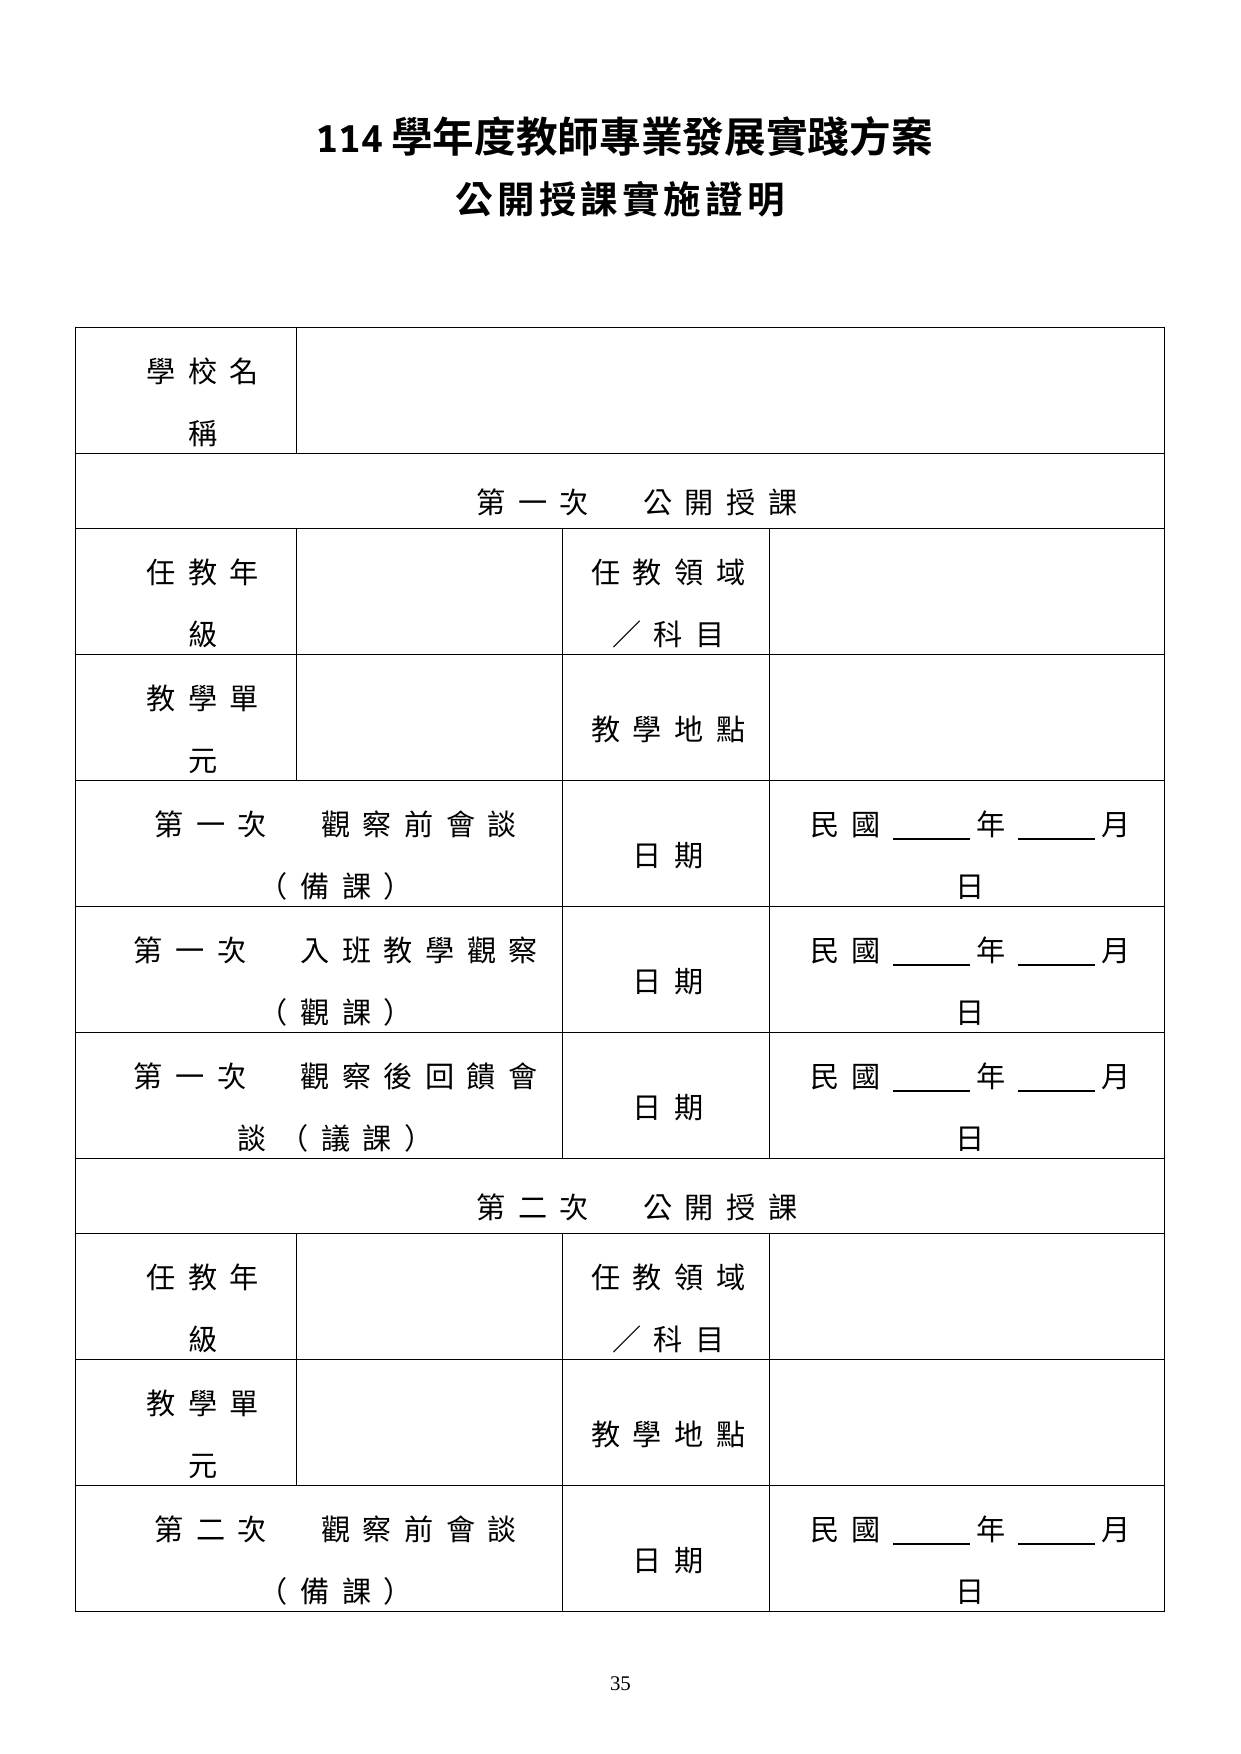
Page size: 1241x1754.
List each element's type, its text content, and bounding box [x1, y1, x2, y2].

table_cell 第一次 觀察前會談（備課） [76, 781, 562, 906]
table_cell [770, 1360, 1164, 1485]
table_cell 任教年級 [76, 529, 296, 654]
table_cell 日期 [563, 907, 769, 1032]
table_cell 第二次 公開授課 [76, 1159, 1164, 1233]
table_cell 民國 年 月 日 [770, 781, 1164, 906]
table_cell 民國 年 月 日 [770, 907, 1164, 1032]
table_cell [297, 1234, 562, 1359]
table_header 學校名稱 [76, 328, 296, 453]
table_cell 教學單元 [76, 1360, 296, 1485]
table_header [297, 328, 1164, 453]
table_cell [770, 1234, 1164, 1359]
table_cell 第二次 觀察前會談（備課） [76, 1486, 562, 1611]
table_cell 教學單元 [76, 655, 296, 780]
table_cell 任教年級 [76, 1234, 296, 1359]
table_cell 教學地點 [563, 1360, 769, 1485]
table_cell [770, 529, 1164, 654]
text 114學年度教師專業發展實踐方案 [78, 93, 1162, 156]
table_cell 教學地點 [563, 655, 769, 780]
table_cell 第一次 公開授課 [76, 454, 1164, 528]
table_cell 任教領域∕科目 [563, 529, 769, 654]
table_cell [770, 655, 1164, 780]
table_cell [297, 655, 562, 780]
table_cell 民國 年 月 日 [770, 1486, 1164, 1611]
table_cell 第一次 觀察後回饋會談（議課） [76, 1033, 562, 1158]
table_cell [297, 1360, 562, 1485]
table_cell 第一次 入班教學觀察（觀課） [76, 907, 562, 1032]
table_cell 任教領域∕科目 [563, 1234, 769, 1359]
table_cell [297, 529, 562, 654]
table_cell 日期 [563, 781, 769, 906]
table_cell 日期 [563, 1033, 769, 1158]
table_cell 民國 年 月 日 [770, 1033, 1164, 1158]
table_cell 日期 [563, 1486, 769, 1611]
subtitle 公開授課實施證明 [78, 156, 1162, 218]
